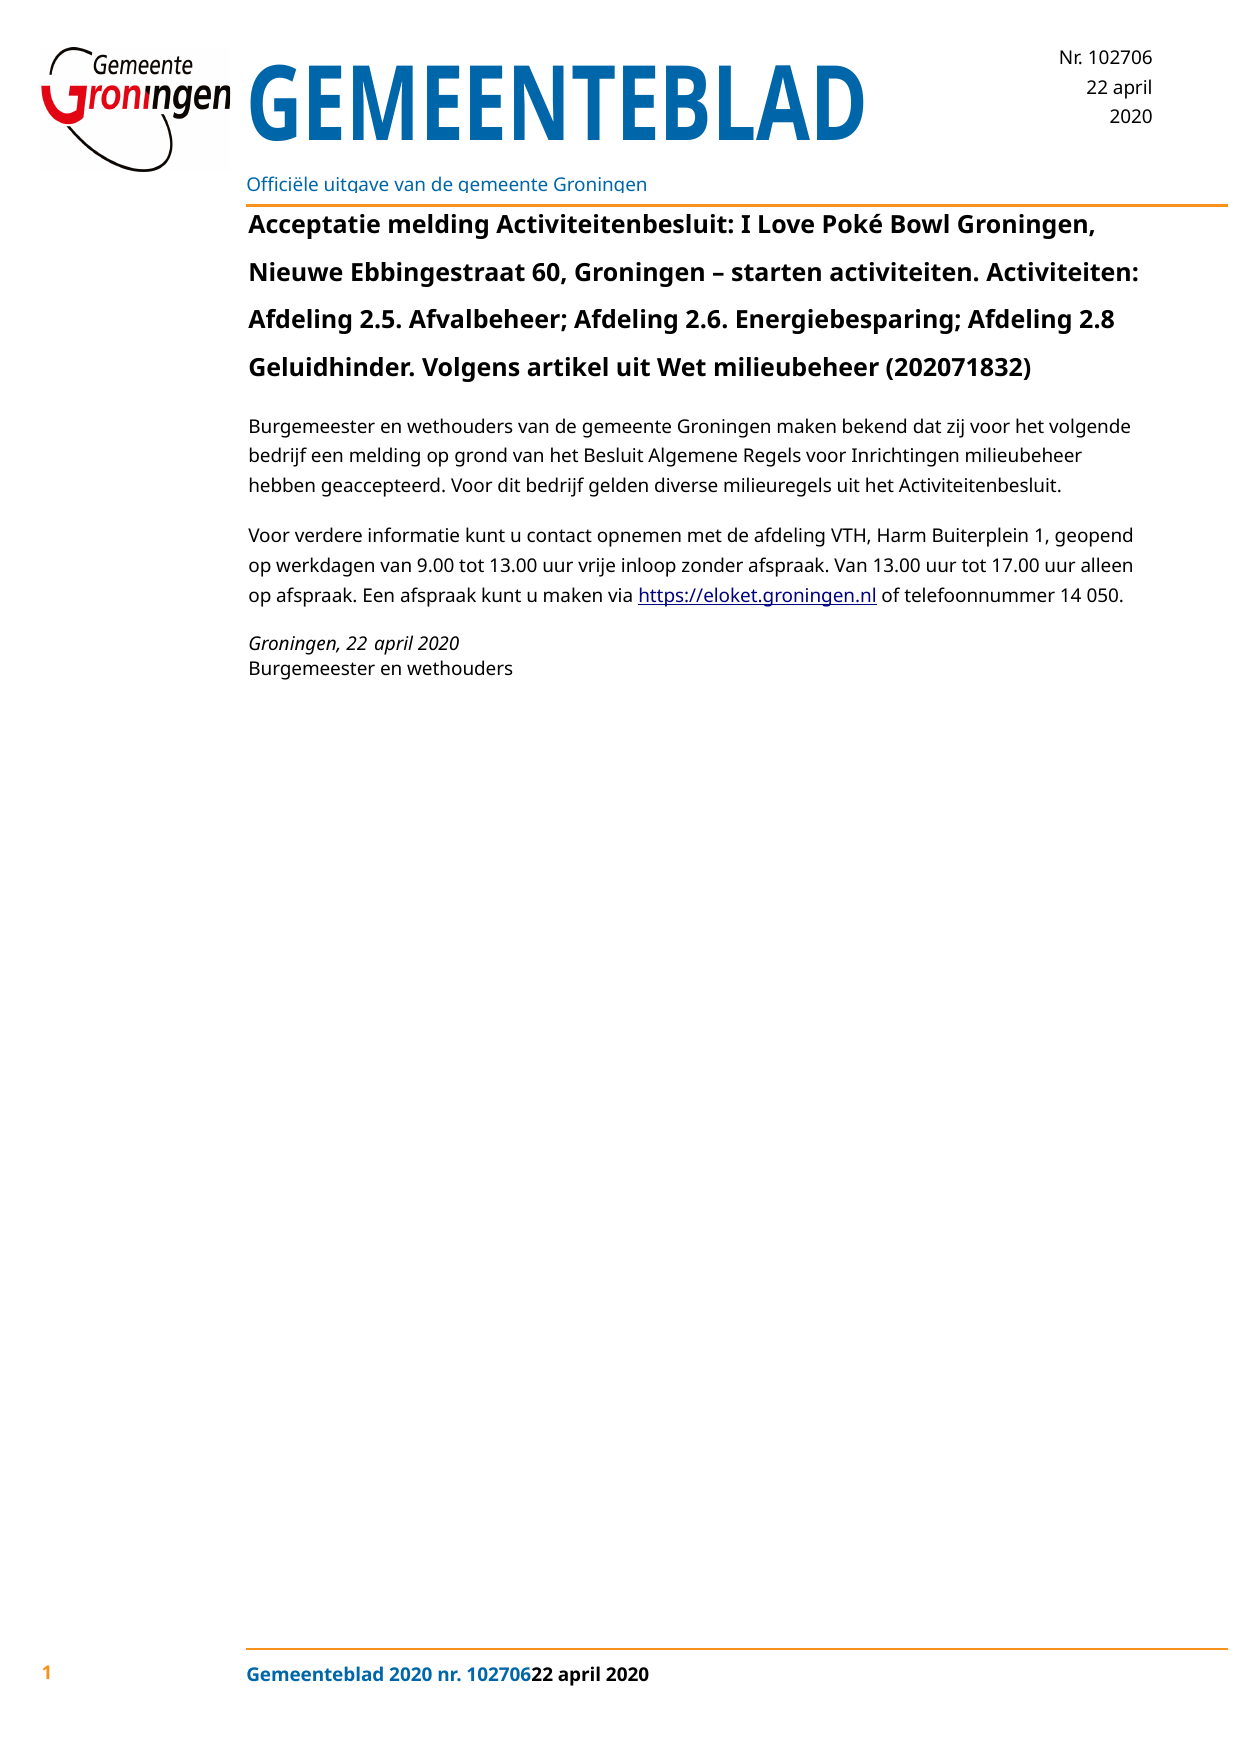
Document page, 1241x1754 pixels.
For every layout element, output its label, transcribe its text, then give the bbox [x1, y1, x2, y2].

text Burgemeester en wethouders [248, 655, 1152, 681]
picture [41, 47, 231, 172]
text Acceptatie melding Activiteitenbesluit: I Love Poké Bowl Groningen, Nieuwe Ebbingestraat 60, Groningen – starten activiteiten. Activiteiten: Afdeling 2.5. Afvalbeheer; Afdeling 2.6. Energiebesparing; Afdeling 2.8 Geluidhinder. Volgens artikel uit Wet milieubeheer (202071832) [248, 207, 1152, 384]
text Groningen, 22 april 2020 [248, 630, 1152, 655]
text Burgemeester en wethouders van de gemeente Groningen maken bekend dat zij voor het volgende bedrijf een melding op grond van het Besluit Algemene Regels voor Inrichtingen milieubeheer hebben geaccepteerd. Voor dit bedrijf gelden diverse milieuregels uit het Activiteitenbesluit. [248, 413, 1152, 498]
text Voor verdere informatie kunt u contact opnemen met de afdeling VTH, Harm Buiterplein 1, geopend op werkdagen van 9.00 tot 13.00 uur vrije inloop zonder afspraak. Van 13.00 uur tot 17.00 uur alleen op afspraak. Een afspraak kunt u maken via https://eloket.groningen.nl of telefoonnummer 14 050. [248, 523, 1152, 608]
